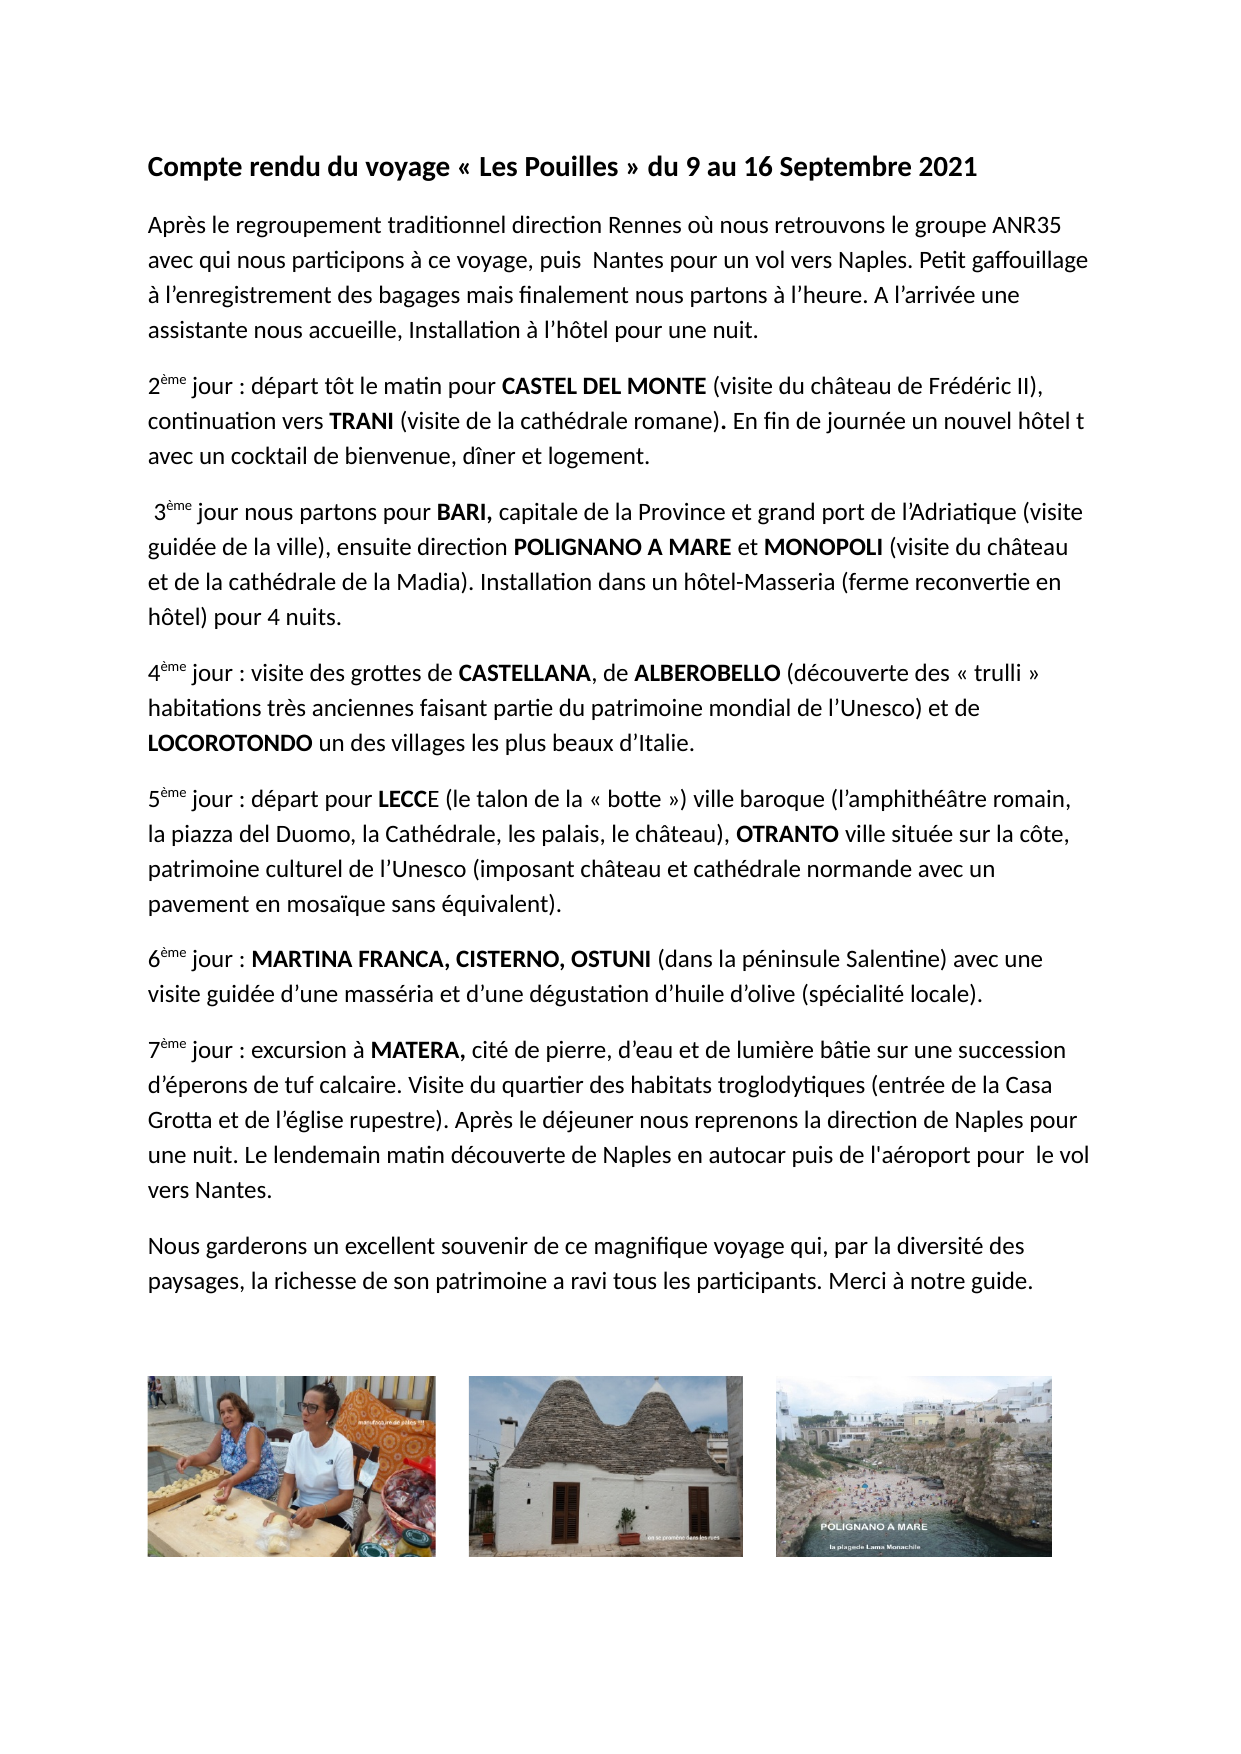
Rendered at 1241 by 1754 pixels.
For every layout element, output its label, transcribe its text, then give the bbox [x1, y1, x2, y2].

picture [468, 1376, 743, 1557]
text Après le regroupement traditionnel direction Rennes où nous retrouvons le groupe ANR35 avec qui nous participons à ce voyage, puis Nantes pour un vol vers Naples. Petit gaffouillage à l’enregistrement des bagages mais finalement nous partons à l’heure. A l’arrivée une assistante nous accueille, Installation à l’hôtel pour une nuit. [148, 209, 1093, 345]
text 6ème jour : MARTINA FRANCA, CISTERNO, OSTUNI (dans la péninsule Salentine) avec une visite guidée d’une masséria et d’une dégustation d’huile d’olive (spécialité locale). [148, 943, 1093, 1009]
picture [776, 1376, 1052, 1557]
text 4ème jour : visite des grottes de CASTELLANA, de ALBEROBELLO (découverte des « trulli » habitations très anciennes faisant partie du patrimoine mondial de l’Unesco) et de LOCOROTONDO un des villages les plus beaux d’Italie. [148, 657, 1093, 757]
text 7ème jour : excursion à MATERA, cité de pierre, d’eau et de lumière bâtie sur une succession d’éperons de tuf calcaire. Visite du quartier des habitats troglodytiques (entrée de la Casa Grotta et de l’église rupestre). Après le déjeuner nous reprenons la direction de Naples pour une nuit. Le lendemain matin découverte de Naples en autocar puis de l'aéroport pour le vol vers Nantes. [148, 1034, 1093, 1205]
text Nous garderons un excellent souvenir de ce magnifique voyage qui, par la diversité des paysages, la richesse de son patrimoine a ravi tous les participants. Merci à notre guide. [148, 1230, 1093, 1296]
text Compte rendu du voyage « Les Pouilles » du 9 au 16 Septembre 2021 [148, 148, 1093, 183]
text 3ème jour nous partons pour BARI, capitale de la Province et grand port de l’Adriatique (visite guidée de la ville), ensuite direction POLIGNANO A MARE et MONOPOLI (visite du château et de la cathédrale de la Madia). Installation dans un hôtel-Masseria (ferme reconvertie en hôtel) pour 4 nuits. [148, 496, 1093, 632]
text 2ème jour : départ tôt le matin pour CASTEL DEL MONTE (visite du château de Frédéric II), continuation vers TRANI (visite de la cathédrale romane). En fin de journée un nouvel hôtel t avec un cocktail de bienvenue, dîner et logement. [148, 370, 1093, 471]
picture [147, 1376, 436, 1557]
text 5ème jour : départ pour LECCE (le talon de la « botte ») ville baroque (l’amphithéâtre romain, la piazza del Duomo, la Cathédrale, les palais, le château), OTRANTO ville située sur la côte, patrimoine culturel de l’Unesco (imposant château et cathédrale normande avec un pavement en mosaïque sans équivalent). [148, 783, 1093, 918]
